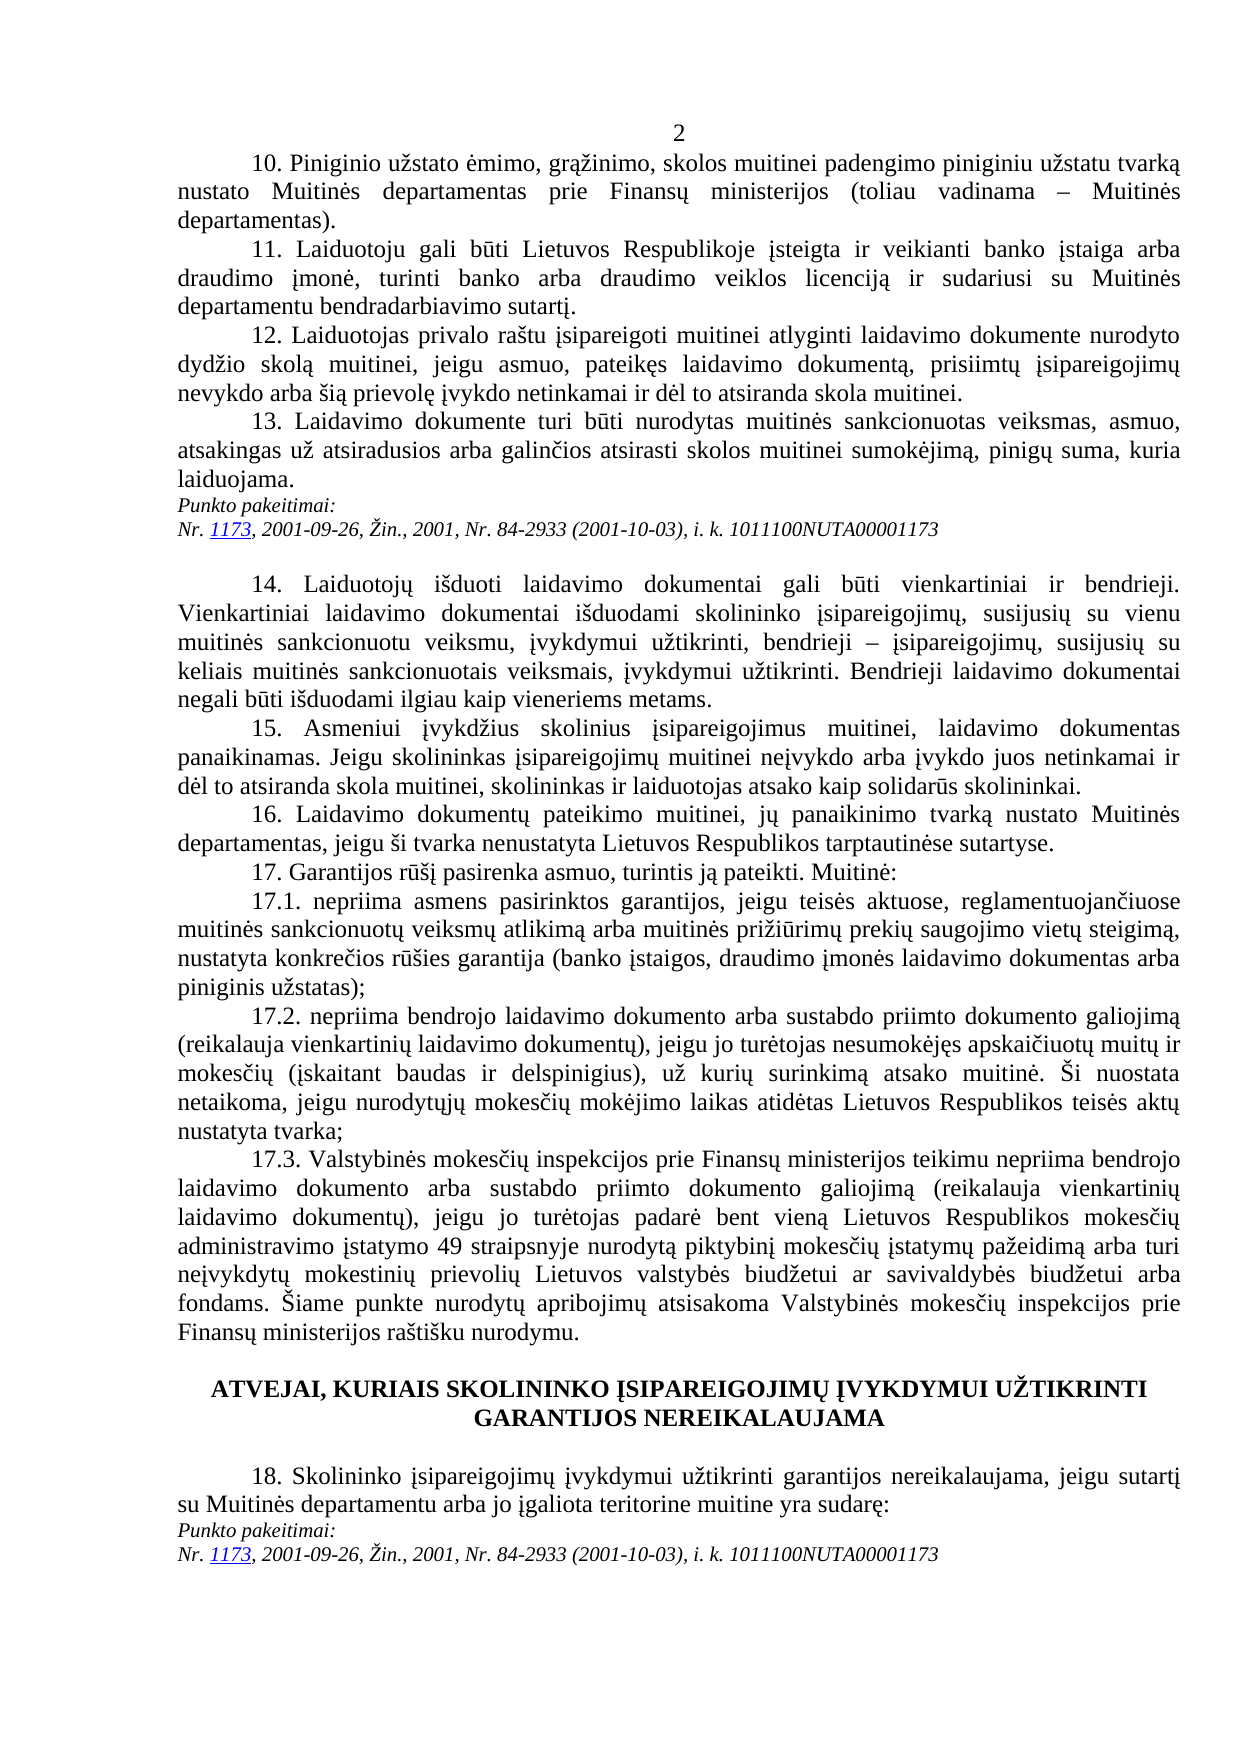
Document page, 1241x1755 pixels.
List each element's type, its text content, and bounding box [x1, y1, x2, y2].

text 17. Garantijos rūšį pasirenka asmuo, turintis ją pateikti. Muitinė: [177, 857, 1181, 886]
text Nr. 1173, 2001-09-26, Žin., 2001, Nr. 84-2933 (2001-10-03), i. k. 1011100NUTA00001173 [177, 517, 1181, 541]
text Atvejai, kuriais skolininko įsipareigojimų įvykdymui užtikrinti garantijos nereikalaujama [177, 1374, 1181, 1432]
text Punkto pakeitimai: [177, 1518, 1181, 1542]
text Nr. 1173, 2001-09-26, Žin., 2001, Nr. 84-2933 (2001-10-03), i. k. 1011100NUTA00001173 [177, 1542, 1181, 1566]
text 18. Skolininko įsipareigojimų įvykdymui užtikrinti garantijos nereikalaujama, jeigu sutartį su Muitinės departamentu arba jo įgaliota teritorine muitine yra sudarę: [177, 1461, 1181, 1518]
text 10. Piniginio užstato ėmimo, grąžinimo, skolos muitinei padengimo piniginiu užstatu tvarką nustato Muitinės departamentas prie Finansų ministerijos (toliau vadinama – Muitinės departamentas). [177, 148, 1181, 234]
text 11. Laiduotoju gali būti Lietuvos Respublikoje įsteigta ir veikianti banko įstaiga arba draudimo įmonė, turinti banko arba draudimo veiklos licenciją ir sudariusi su Muitinės departamentu bendradarbiavimo sutartį. [177, 234, 1181, 320]
text 12. Laiduotojas privalo raštu įsipareigoti muitinei atlyginti laidavimo dokumente nurodyto dydžio skolą muitinei, jeigu asmuo, pateikęs laidavimo dokumentą, prisiimtų įsipareigojimų nevykdo arba šią prievolę įvykdo netinkamai ir dėl to atsiranda skola muitinei. [177, 320, 1181, 406]
text 17.3. Valstybinės mokesčių inspekcijos prie Finansų ministerijos teikimu nepriima bendrojo laidavimo dokumento arba sustabdo priimto dokumento galiojimą (reikalauja vienkartinių laidavimo dokumentų), jeigu jo turėtojas padarė bent vieną Lietuvos Respublikos mokesčių administravimo įstatymo 49 straipsnyje nurodytą piktybinį mokesčių įstatymų pažeidimą arba turi neįvykdytų mokestinių prievolių Lietuvos valstybės biudžetui ar savivaldybės biudžetui arba fondams. Šiame punkte nurodytų apribojimų atsisakoma Valstybinės mokesčių inspekcijos prie Finansų ministerijos raštišku nurodymu. [177, 1144, 1181, 1346]
text 17.1. nepriima asmens pasirinktos garantijos, jeigu teisės aktuose, reglamentuojančiuose muitinės sankcionuotų veiksmų atlikimą arba muitinės prižiūrimų prekių saugojimo vietų steigimą, nustatyta konkrečios rūšies garantija (banko įstaigos, draudimo įmonės laidavimo dokumentas arba piniginis užstatas); [177, 886, 1181, 1001]
text 17.2. nepriima bendrojo laidavimo dokumento arba sustabdo priimto dokumento galiojimą (reikalauja vienkartinių laidavimo dokumentų), jeigu jo turėtojas nesumokėjęs apskaičiuotų muitų ir mokesčių (įskaitant baudas ir delspinigius), už kurių surinkimą atsako muitinė. Ši nuostata netaikoma, jeigu nurodytųjų mokesčių mokėjimo laikas atidėtas Lietuvos Respublikos teisės aktų nustatyta tvarka; [177, 1001, 1181, 1144]
text 15. Asmeniui įvykdžius skolinius įsipareigojimus muitinei, laidavimo dokumentas panaikinamas. Jeigu skolininkas įsipareigojimų muitinei neįvykdo arba įvykdo juos netinkamai ir dėl to atsiranda skola muitinei, skolininkas ir laiduotojas atsako kaip solidarūs skolininkai. [177, 713, 1181, 799]
text 14. Laiduotojų išduoti laidavimo dokumentai gali būti vienkartiniai ir bendrieji. Vienkartiniai laidavimo dokumentai išduodami skolininko įsipareigojimų, susijusių su vienu muitinės sankcionuotu veiksmu, įvykdymui užtikrinti, bendrieji – įsipareigojimų, susijusių su keliais muitinės sankcionuotais veiksmais, įvykdymui užtikrinti. Bendrieji laidavimo dokumentai negali būti išduodami ilgiau kaip vieneriems metams. [177, 569, 1181, 713]
text 16. Laidavimo dokumentų pateikimo muitinei, jų panaikinimo tvarką nustato Muitinės departamentas, jeigu ši tvarka nenustatyta Lietuvos Respublikos tarptautinėse sutartyse. [177, 799, 1181, 857]
text Punkto pakeitimai: [177, 493, 1181, 517]
text 13. Laidavimo dokumente turi būti nurodytas muitinės sankcionuotas veiksmas, asmuo, atsakingas už atsiradusios arba galinčios atsirasti skolos muitinei sumokėjimą, pinigų suma, kuria laiduojama. [177, 406, 1181, 493]
